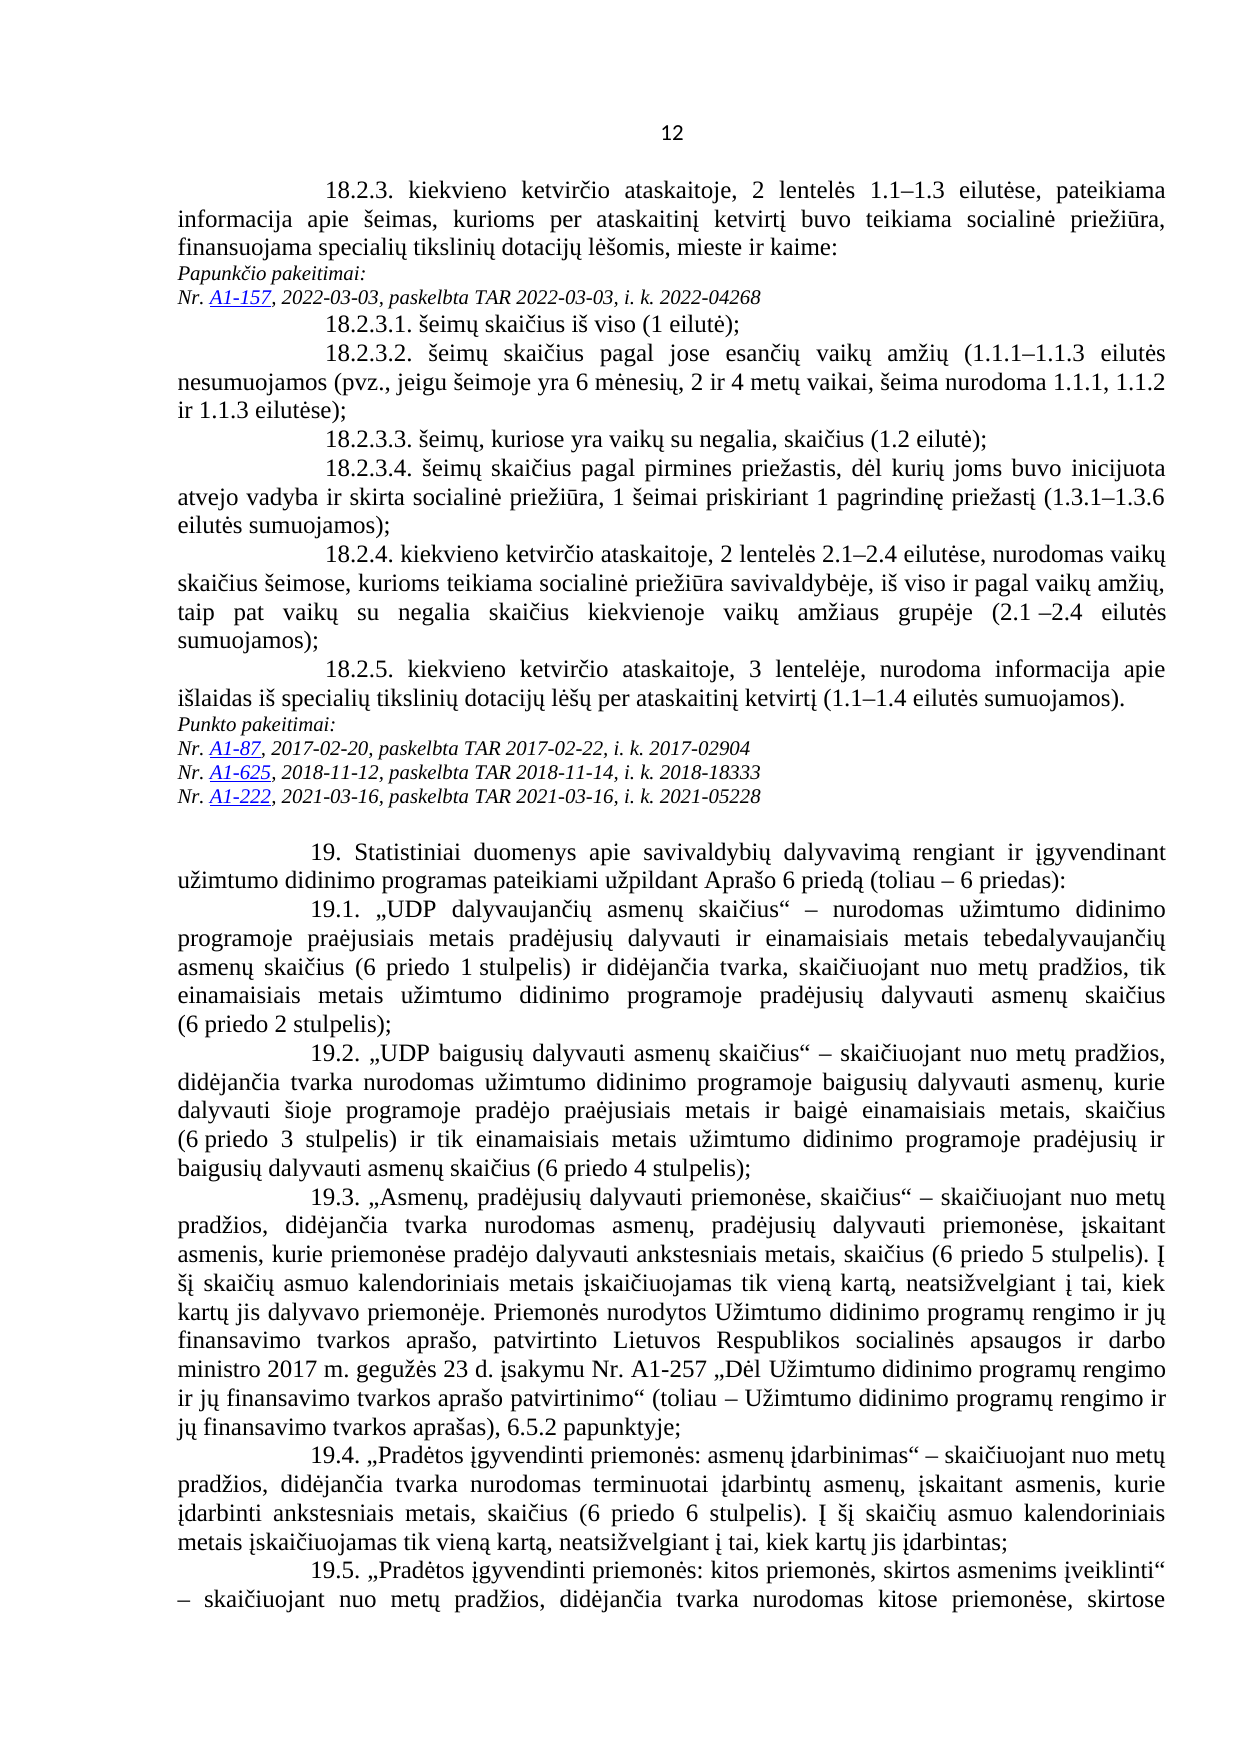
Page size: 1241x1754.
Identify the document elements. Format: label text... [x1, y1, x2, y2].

text 18.2.3. kiekvieno ketvirčio ataskaitoje, 2 lentelės 1.1–1.3 eilutėse, pateikiama informacija apie šeimas, kurioms per ataskaitinį ketvirtį buvo teikiama socialinė priežiūra, finansuojama specialių tikslinių dotacijų lėšomis, mieste ir kaime: [177, 175, 1166, 261]
text 18.2.4. kiekvieno ketvirčio ataskaitoje, 2 lentelės 2.1–2.4 eilutėse, nurodomas vaikų skaičius šeimose, kurioms teikiama socialinė priežiūra savivaldybėje, iš viso ir pagal vaikų amžių, taip pat vaikų su negalia skaičius kiekvienoje vaikų amžiaus grupėje (2.1 –2.4 eilutės sumuojamos); [177, 539, 1166, 654]
text Nr. A1-222, 2021-03-16, paskelbta TAR 2021-03-16, i. k. 2021-05228 [177, 784, 1166, 808]
text Punkto pakeitimai: [177, 712, 1166, 736]
text 19.2. „UDP baigusių dalyvauti asmenų skaičius“ – skaičiuojant nuo metų pradžios, didėjančia tvarka nurodomas užimtumo didinimo programoje baigusių dalyvauti asmenų, kurie dalyvauti šioje programoje pradėjo praėjusiais metais ir baigė einamaisiais metais, skaičius (6 priedo 3 stulpelis) ir tik einamaisiais metais užimtumo didinimo programoje pradėjusių ir baigusių dalyvauti asmenų skaičius (6 priedo 4 stulpelis); [177, 1038, 1166, 1182]
text Nr. A1-157, 2022-03-03, paskelbta TAR 2022-03-03, i. k. 2022-04268 [177, 285, 1166, 309]
text 18.2.3.4. šeimų skaičius pagal pirmines priežastis, dėl kurių joms buvo inicijuota atvejo vadyba ir skirta socialinė priežiūra, 1 šeimai priskiriant 1 pagrindinę priežastį (1.3.1–1.3.6 eilutės sumuojamos); [177, 453, 1166, 539]
text 19.4. „Pradėtos įgyvendinti priemonės: asmenų įdarbinimas“ – skaičiuojant nuo metų pradžios, didėjančia tvarka nurodomas terminuotai įdarbintų asmenų, įskaitant asmenis, kurie įdarbinti ankstesniais metais, skaičius (6 priedo 6 stulpelis). Į šį skaičių asmuo kalendoriniais metais įskaičiuojamas tik vieną kartą, neatsižvelgiant į tai, kiek kartų jis įdarbintas; [177, 1441, 1166, 1556]
text 18.2.3.2. šeimų skaičius pagal jose esančių vaikų amžių (1.1.1–1.1.3 eilutės nesumuojamos (pvz., jeigu šeimoje yra 6 mėnesių, 2 ir 4 metų vaikai, šeima nurodoma 1.1.1, 1.1.2 ir 1.1.3 eilutėse); [177, 338, 1166, 424]
text 18.2.3.1. šeimų skaičius iš viso (1 eilutė); [177, 309, 1166, 338]
text Nr. A1-87, 2017-02-20, paskelbta TAR 2017-02-22, i. k. 2017-02904 [177, 736, 1166, 760]
text Papunkčio pakeitimai: [177, 261, 1166, 285]
text 19.3. „Asmenų, pradėjusių dalyvauti priemonėse, skaičius“ – skaičiuojant nuo metų pradžios, didėjančia tvarka nurodomas asmenų, pradėjusių dalyvauti priemonėse, įskaitant asmenis, kurie priemonėse pradėjo dalyvauti ankstesniais metais, skaičius (6 priedo 5 stulpelis). Į šį skaičių asmuo kalendoriniais metais įskaičiuojamas tik vieną kartą, neatsižvelgiant į tai, kiek kartų jis dalyvavo priemonėje. Priemonės nurodytos Užimtumo didinimo programų rengimo ir jų finansavimo tvarkos aprašo, patvirtinto Lietuvos Respublikos socialinės apsaugos ir darbo ministro 2017 m. gegužės 23 d. įsakymu Nr. A1-257 „Dėl Užimtumo didinimo programų rengimo ir jų finansavimo tvarkos aprašo patvirtinimo“ (toliau – Užimtumo didinimo programų rengimo ir jų finansavimo tvarkos aprašas), 6.5.2 papunktyje; [177, 1182, 1166, 1441]
text Nr. A1-625, 2018-11-12, paskelbta TAR 2018-11-14, i. k. 2018-18333 [177, 760, 1166, 784]
text 18.2.5. kiekvieno ketvirčio ataskaitoje, 3 lentelėje, nurodoma informacija apie išlaidas iš specialių tikslinių dotacijų lėšų per ataskaitinį ketvirtį (1.1–1.4 eilutės sumuojamos). [177, 654, 1166, 712]
text 19. Statistiniai duomenys apie savivaldybių dalyvavimą rengiant ir įgyvendinant užimtumo didinimo programas pateikiami užpildant Aprašo 6 priedą (toliau – 6 priedas): [177, 837, 1166, 894]
text 18.2.3.3. šeimų, kuriose yra vaikų su negalia, skaičius (1.2 eilutė); [177, 424, 1166, 453]
text 19.5. „Pradėtos įgyvendinti priemonės: kitos priemonės, skirtos asmenims įveiklinti“ – skaičiuojant nuo metų pradžios, didėjančia tvarka nurodomas kitose priemonėse, skirtose [177, 1556, 1166, 1613]
text 19.1. „UDP dalyvaujančių asmenų skaičius“ – nurodomas užimtumo didinimo programoje praėjusiais metais pradėjusių dalyvauti ir einamaisiais metais tebedalyvaujančių asmenų skaičius (6 priedo 1 stulpelis) ir didėjančia tvarka, skaičiuojant nuo metų pradžios, tik einamaisiais metais užimtumo didinimo programoje pradėjusių dalyvauti asmenų skaičius (6 priedo 2 stulpelis); [177, 894, 1166, 1038]
